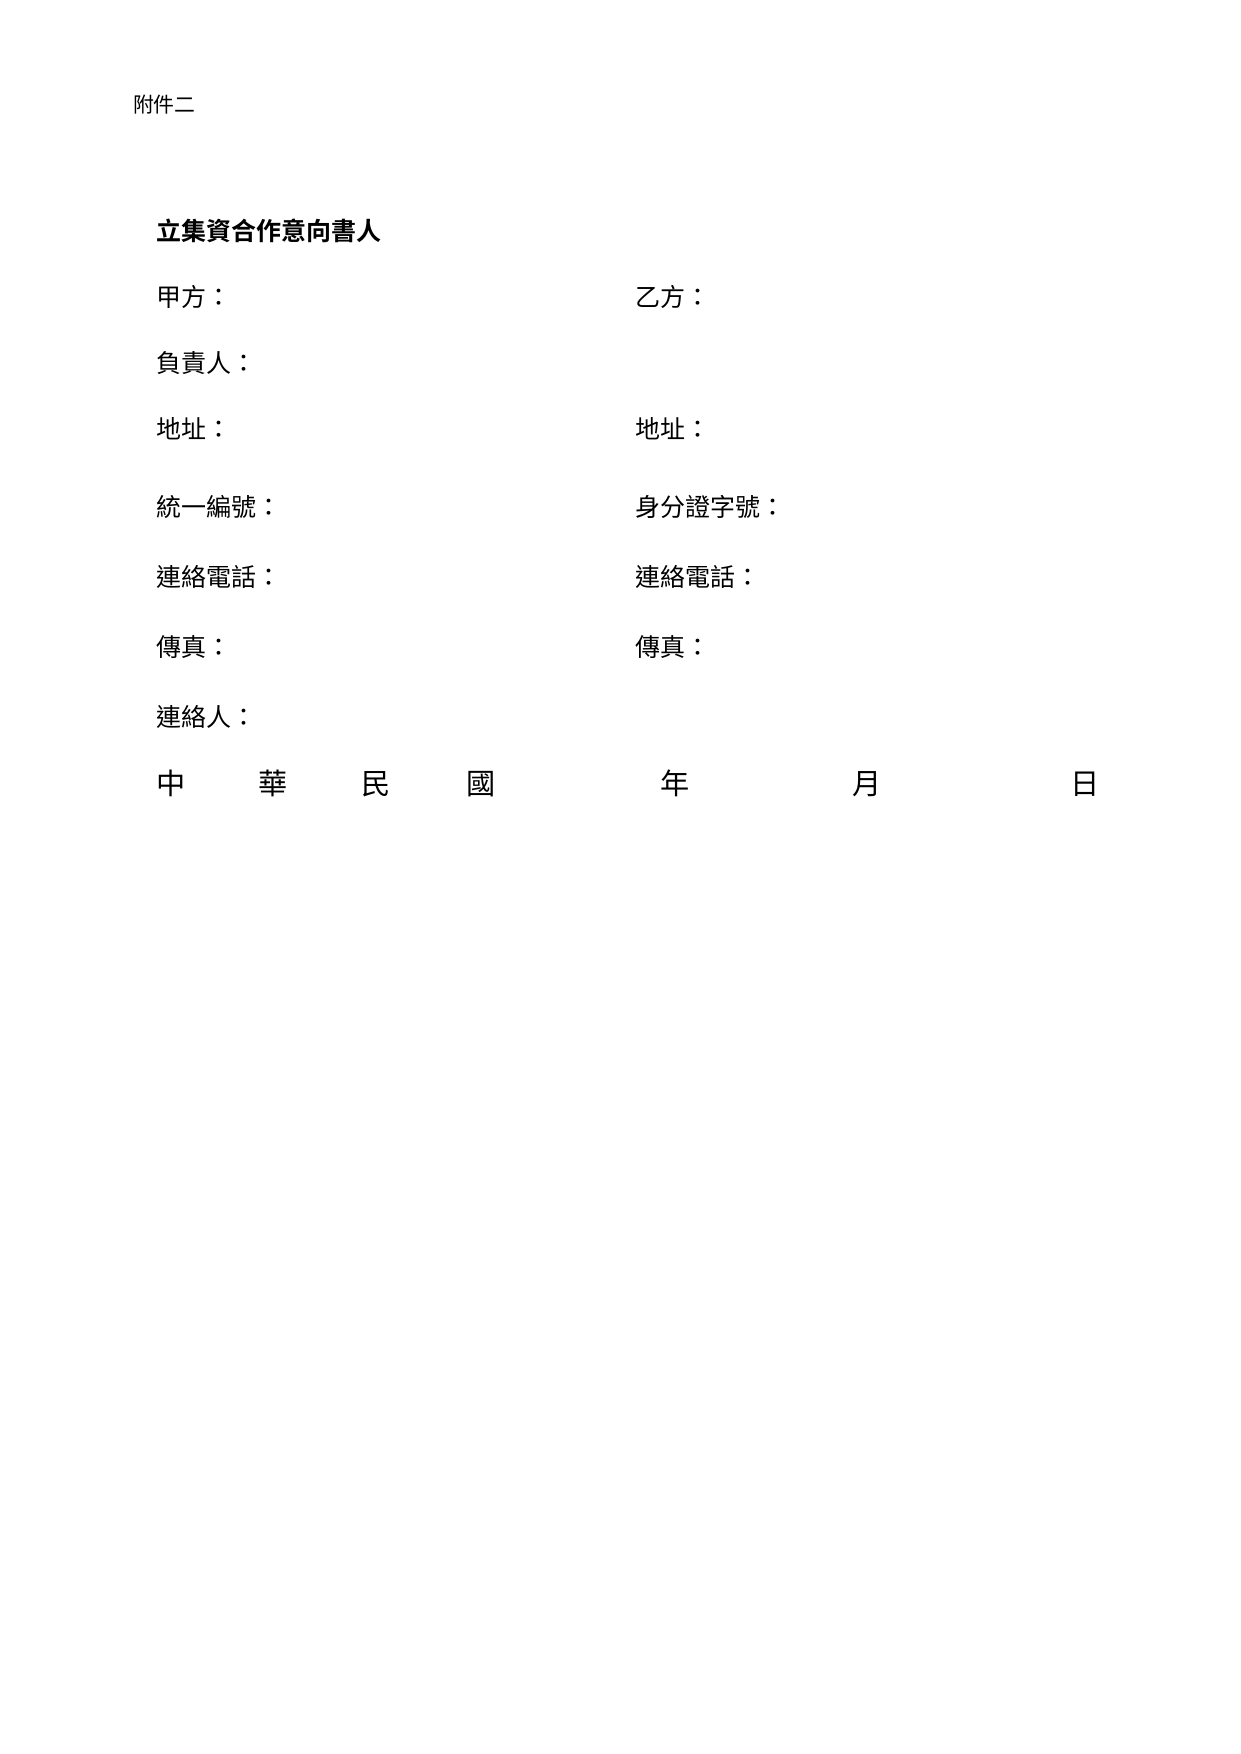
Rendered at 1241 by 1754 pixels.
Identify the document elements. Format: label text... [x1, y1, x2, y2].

table_cell 民 [324, 738, 427, 804]
table_cell 地址： [624, 384, 1108, 450]
table_cell 國 [427, 738, 624, 804]
table_cell 負責人： [145, 318, 624, 384]
table_cell 連絡電話： [624, 528, 1108, 597]
table_cell 統一編號： [145, 450, 624, 527]
table_cell 地址： [145, 384, 624, 450]
table_cell 身分證字號： [624, 450, 1108, 527]
table_header 立集資合作意向書人 [145, 185, 1108, 251]
table_cell [624, 318, 1108, 384]
table_cell 傳真： [145, 598, 624, 667]
table_cell 日 [963, 738, 1108, 804]
table_cell 年 [624, 738, 769, 804]
table_cell [624, 668, 1108, 737]
table_cell 華 [221, 738, 323, 804]
table_cell 連絡電話： [145, 528, 624, 597]
table_cell 連絡人： [145, 668, 624, 737]
table_cell 甲方： [145, 251, 624, 318]
table_cell 乙方： [624, 251, 1108, 318]
table_cell 中 [145, 738, 221, 804]
table_cell 月 [769, 738, 962, 804]
table_cell 傳真： [624, 598, 1108, 667]
